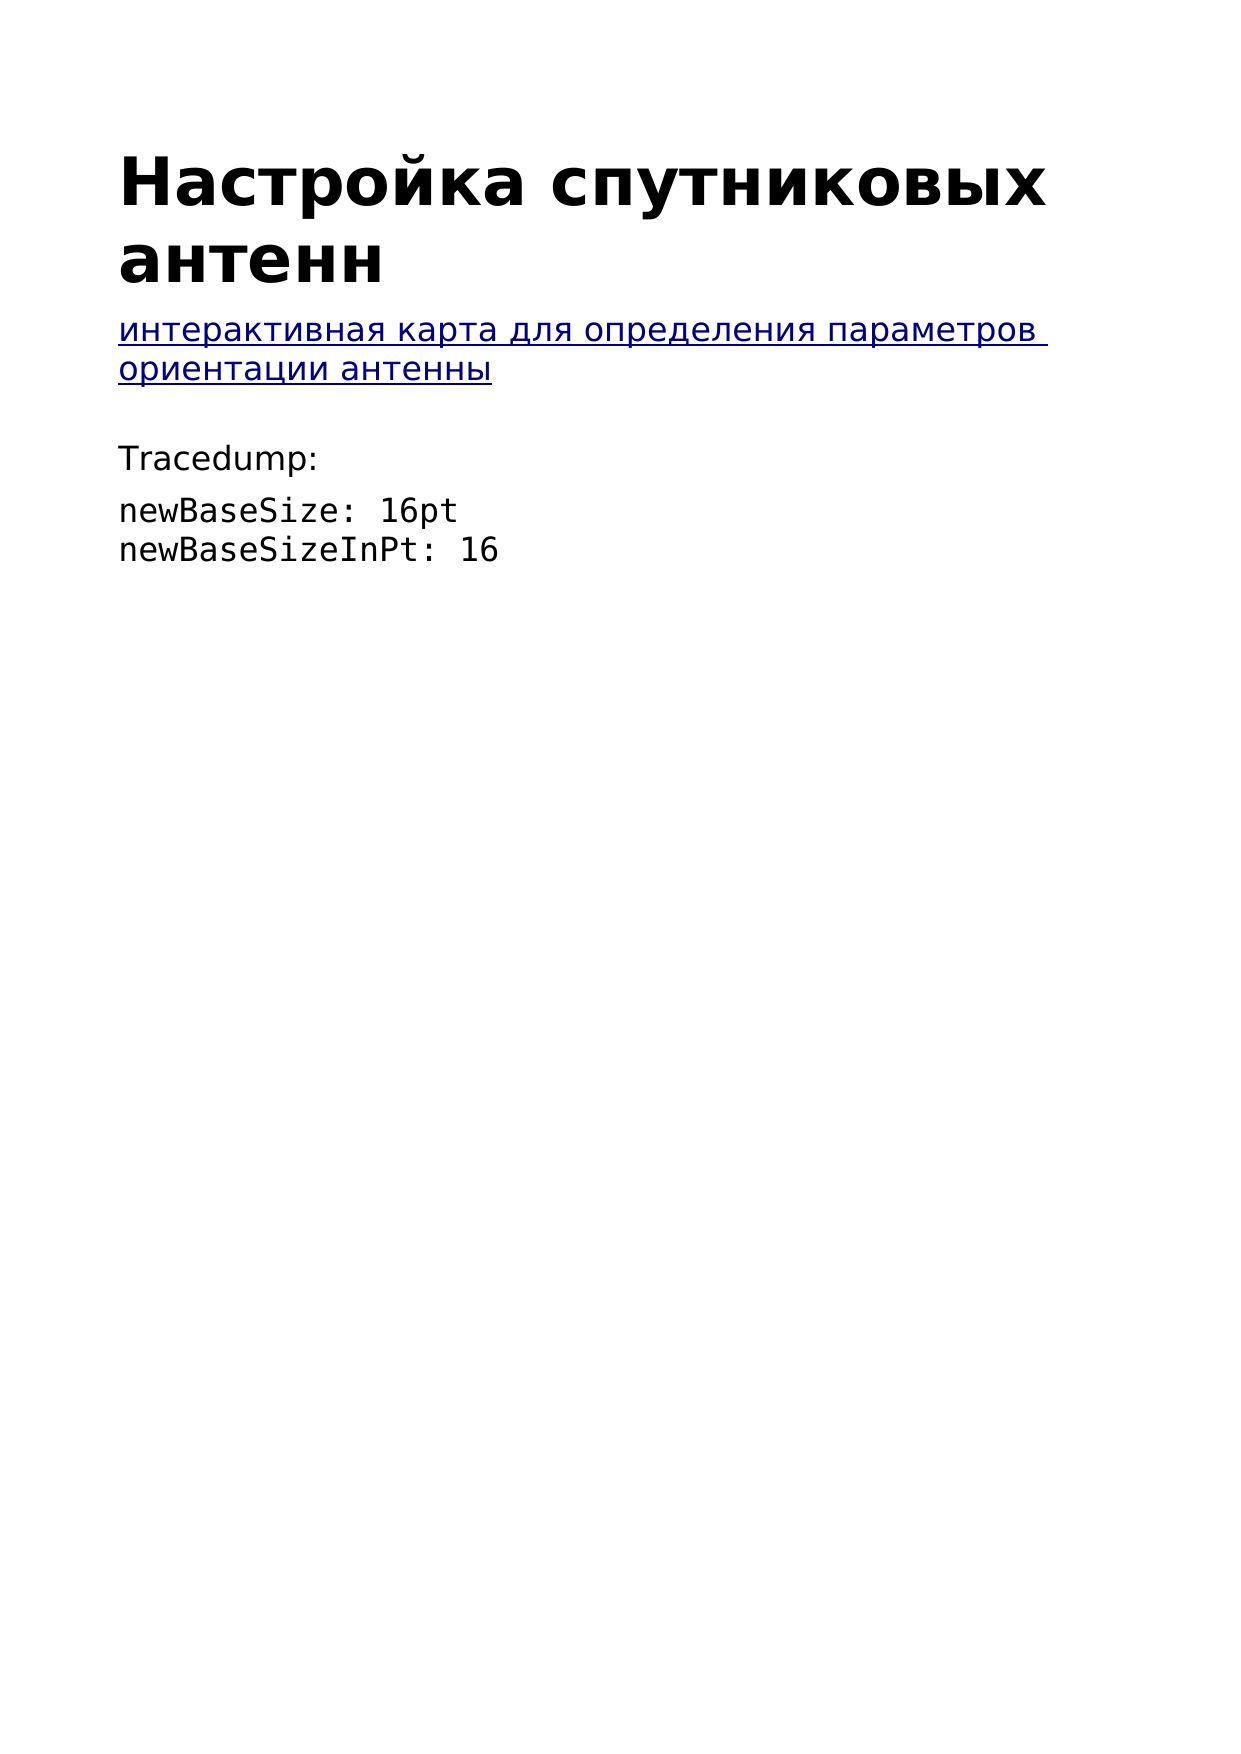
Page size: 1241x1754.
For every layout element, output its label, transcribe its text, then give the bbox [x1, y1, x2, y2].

text newBaseSize: 16pt newBaseSizeInPt: 16 [118, 491, 1122, 569]
subtitle Настройка спутниковых антенн [118, 143, 1122, 298]
text Tracedump: [118, 401, 1122, 479]
text интерактивная карта для определения параметров ориентации антенны [118, 311, 1122, 388]
